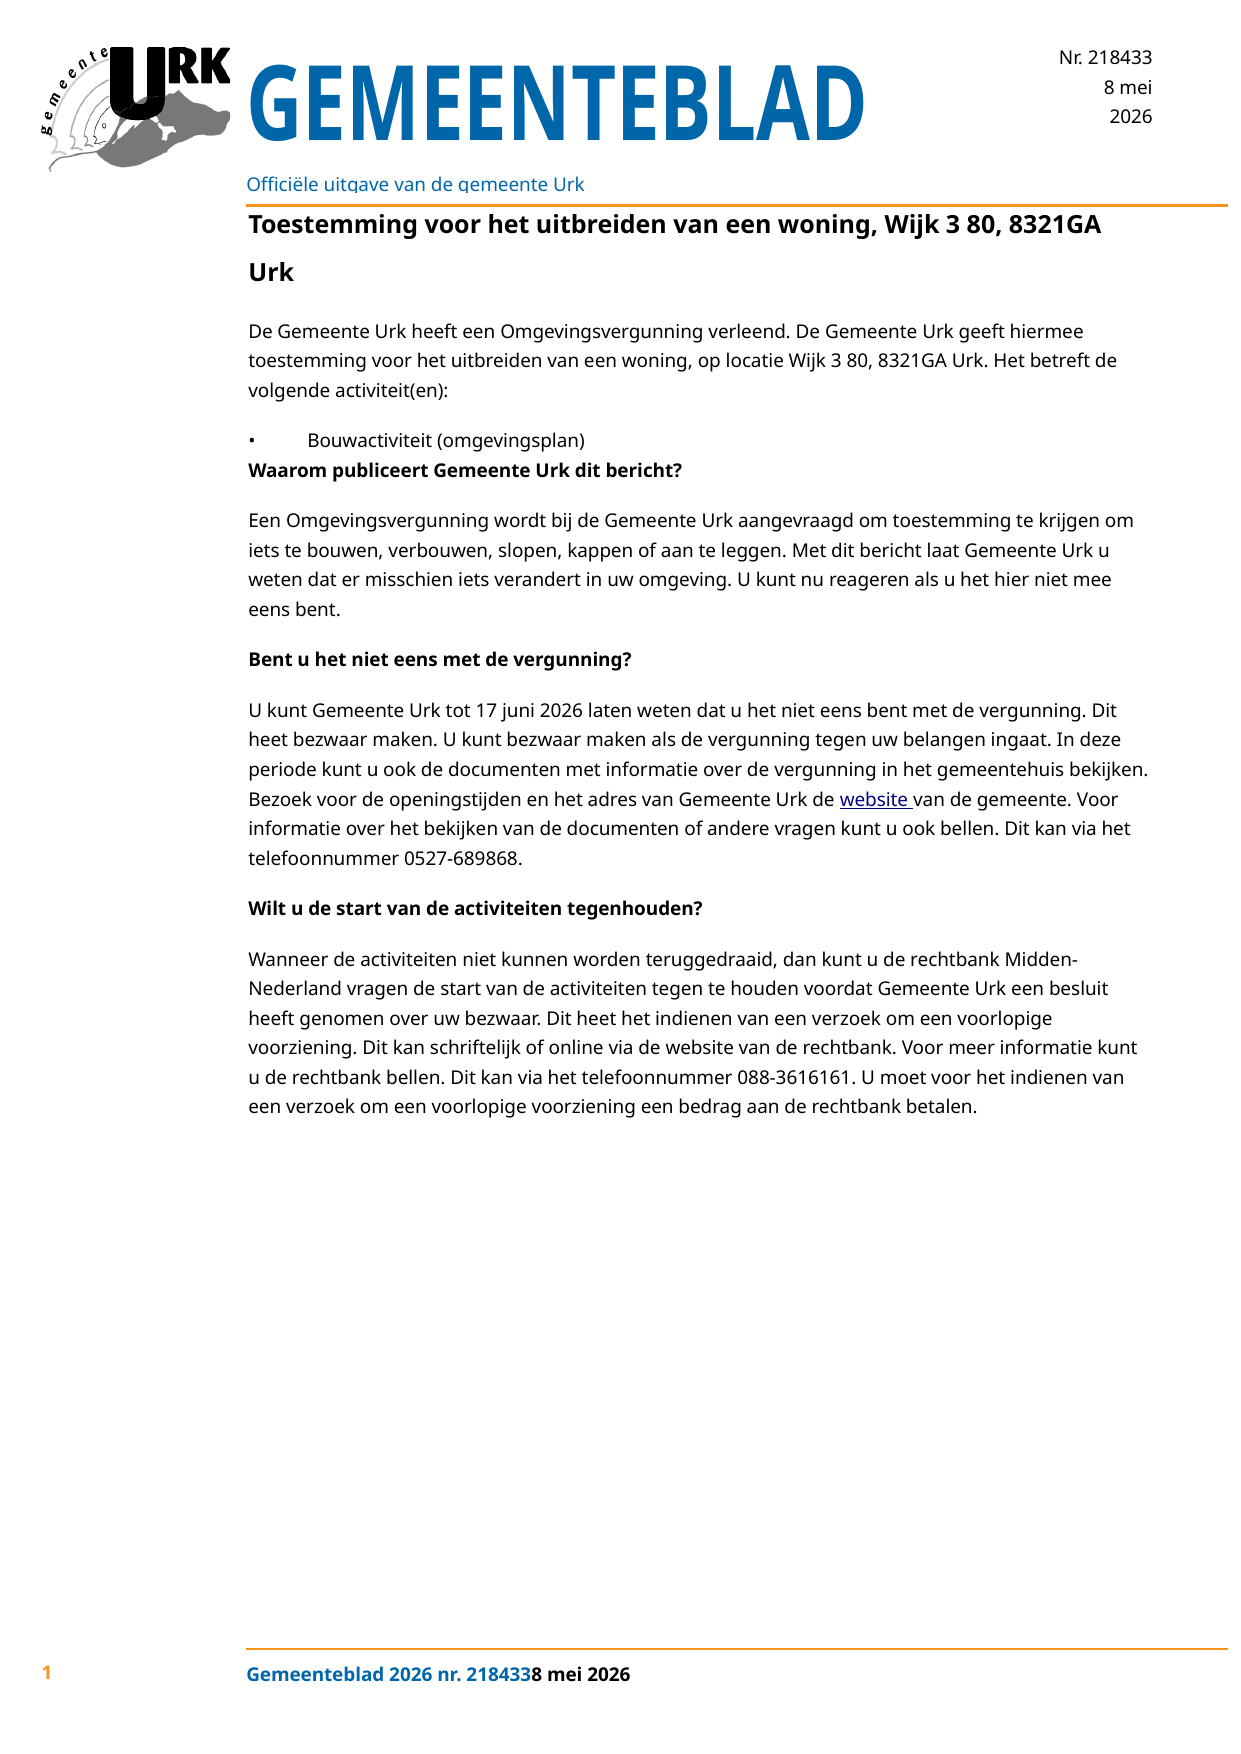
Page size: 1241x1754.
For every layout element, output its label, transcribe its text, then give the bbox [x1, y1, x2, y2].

text U kunt Gemeente Urk tot 17 juni 2026 laten weten dat u het niet eens bent met de vergunning. Dit heet bezwaar maken. U kunt bezwaar maken als de vergunning tegen uw belangen ingaat. In deze periode kunt u ook de documenten met informatie over de vergunning in het gemeentehuis bekijken. Bezoek voor de openingstijden en het adres van Gemeente Urk de website van de gemeente. Voor informatie over het bekijken van de documenten of andere vragen kunt u ook bellen. Dit kan via het telefoonnummer 0527-689868. [248, 697, 1152, 871]
text De Gemeente Urk heeft een Omgevingsvergunning verleend. De Gemeente Urk geeft hiermee toestemming voor het uitbreiden van een woning, op locatie Wijk 3 80, 8321GA Urk. Het betreft de volgende activiteit(en): [248, 318, 1152, 403]
text Wilt u de start van de activiteiten tegenhouden? [248, 895, 1152, 921]
list Bouwactiviteit (omgevingsplan) [248, 427, 1152, 453]
text Wanneer de activiteiten niet kunnen worden teruggedraaid, dan kunt u de rechtbank Midden-Nederland vragen de start van de activiteiten tegen te houden voordat Gemeente Urk een besluit heeft genomen over uw bezwaar. Dit heet het indienen van een verzoek om een voorlopige voorziening. Dit kan schriftelijk of online via de website van de rechtbank. Voor meer informatie kunt u de rechtbank bellen. Dit kan via het telefoonnummer 088-3616161. U moet voor het indienen van een verzoek om een voorlopige voorziening een bedrag aan de rechtbank betalen. [248, 946, 1152, 1119]
picture [41, 47, 231, 172]
text Bent u het niet eens met de vergunning? [248, 647, 1152, 672]
text Waarom publiceert Gemeente Urk dit bericht? [248, 457, 1152, 483]
text Toestemming voor het uitbreiden van een woning, Wijk 3 80, 8321GA Urk [248, 207, 1152, 288]
text Een Omgevingsvergunning wordt bij de Gemeente Urk aangevraagd om toestemming te krijgen om iets te bouwen, verbouwen, slopen, kappen of aan te leggen. Met dit bericht laat Gemeente Urk u weten dat er misschien iets verandert in uw omgeving. U kunt nu reageren als u het hier niet mee eens bent. [248, 507, 1152, 622]
